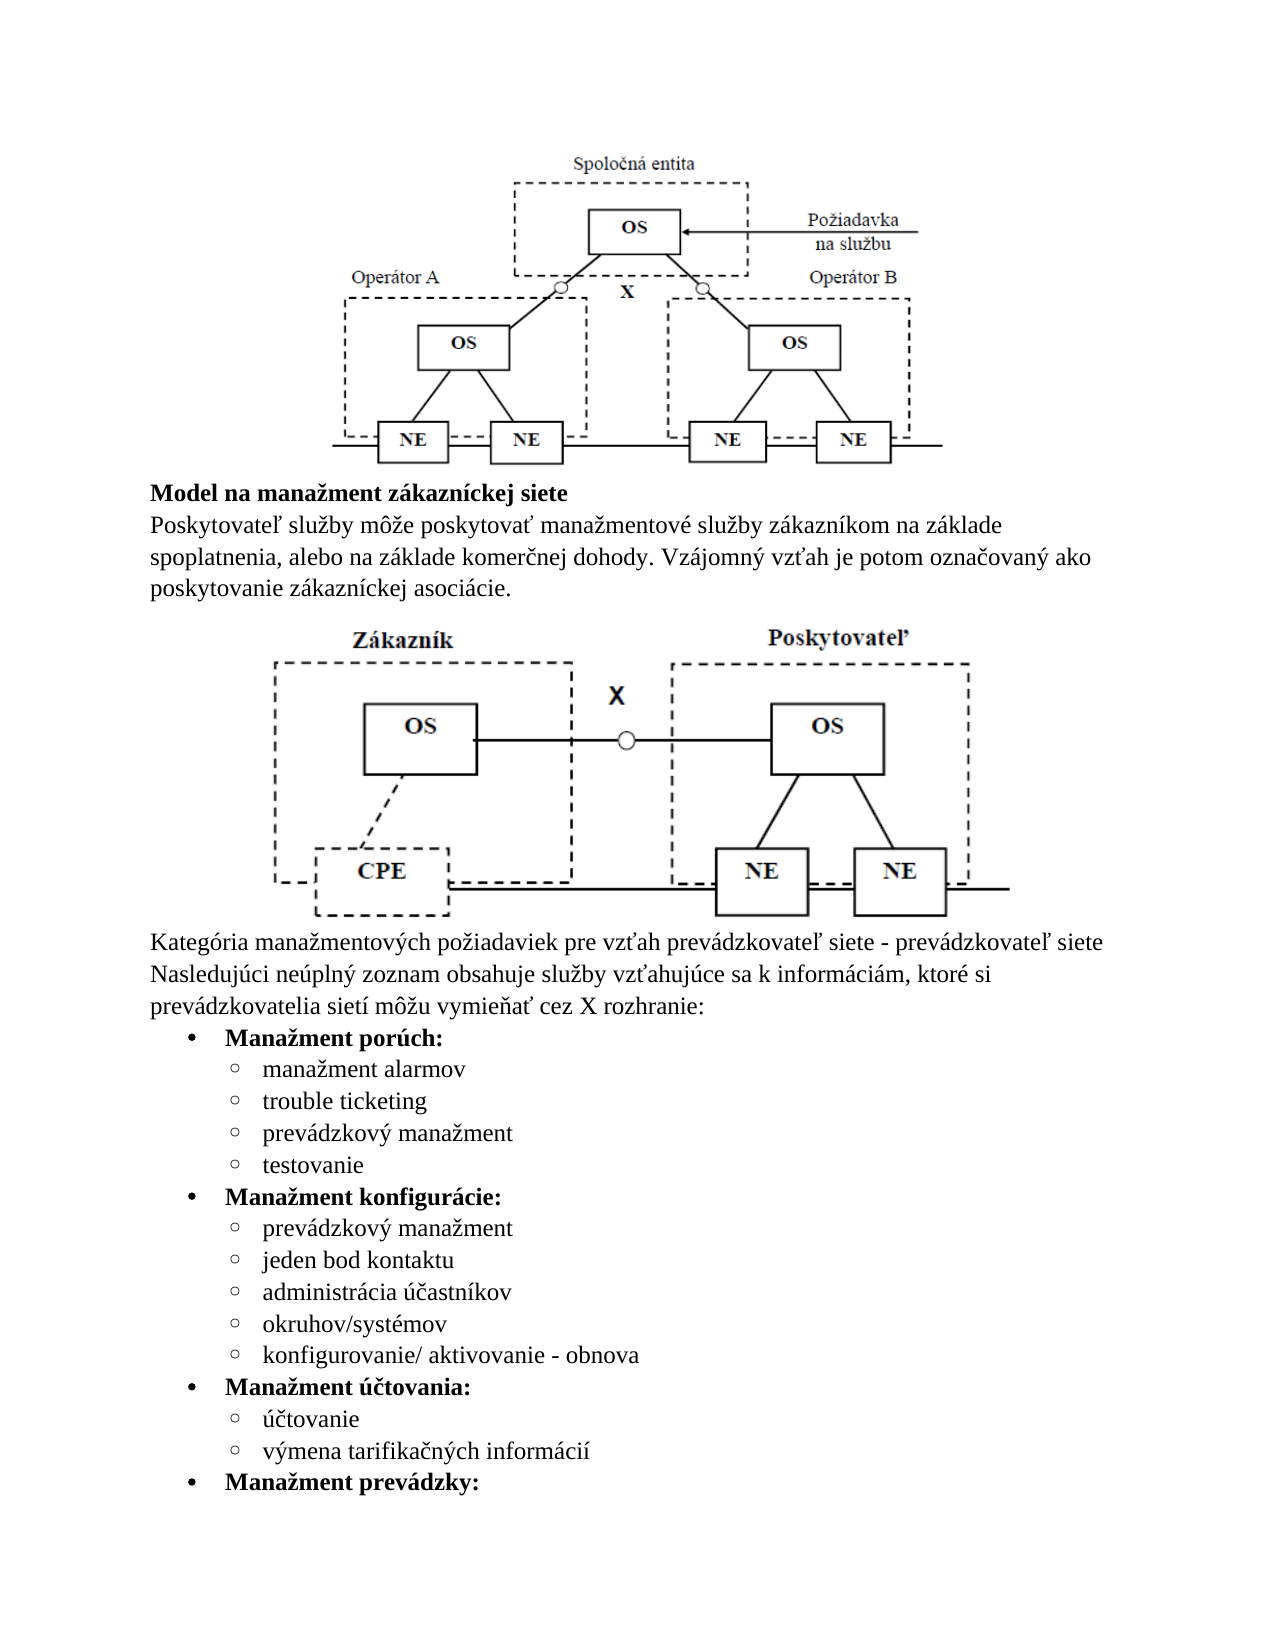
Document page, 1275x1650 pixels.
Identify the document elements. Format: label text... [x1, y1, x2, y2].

list prevádzkový manažment [225, 1119, 1125, 1147]
list administrácia účastníkov [225, 1278, 1125, 1306]
list manažment alarmov [225, 1056, 1125, 1083]
list jeden bod kontaktu [225, 1246, 1125, 1274]
list Manažment účtovania: [187, 1373, 1125, 1401]
list konfigurovanie/ aktivovanie - obnova [225, 1341, 1125, 1369]
list Manažment prevádzky: [187, 1468, 1125, 1496]
picture [320, 150, 955, 476]
list prevádzkový manažment [225, 1214, 1125, 1242]
list Manažment porúch: [187, 1024, 1125, 1051]
list účtovanie [225, 1405, 1125, 1433]
text Model na manažment zákazníckej siete [150, 150, 1125, 507]
list Manažment konfigurácie: [187, 1183, 1125, 1210]
picture [252, 606, 1023, 925]
list okruhov/systémov [225, 1310, 1125, 1337]
text Poskytovateľ služby môže poskytovať manažmentové služby zákazníkom na základe spoplatnenia, alebo na základe komerčnej dohody. Vzájomný vzťah je potom označovaný ako poskytovanie zákazníckej asociácie. [150, 511, 1125, 602]
text Nasledujúci neúplný zoznam obsahuje služby vzťahujúce sa k informáciám, ktoré si prevádzkovatelia sietí môžu vymieňať cez X rozhranie: [150, 960, 1125, 1020]
list trouble ticketing [225, 1087, 1125, 1115]
list testovanie [225, 1151, 1125, 1178]
list výmena tarifikačných informácií [225, 1437, 1125, 1464]
text Kategória manažmentových požiadaviek pre vzťah prevádzkovateľ siete - prevádzkovateľ siete [150, 606, 1125, 956]
